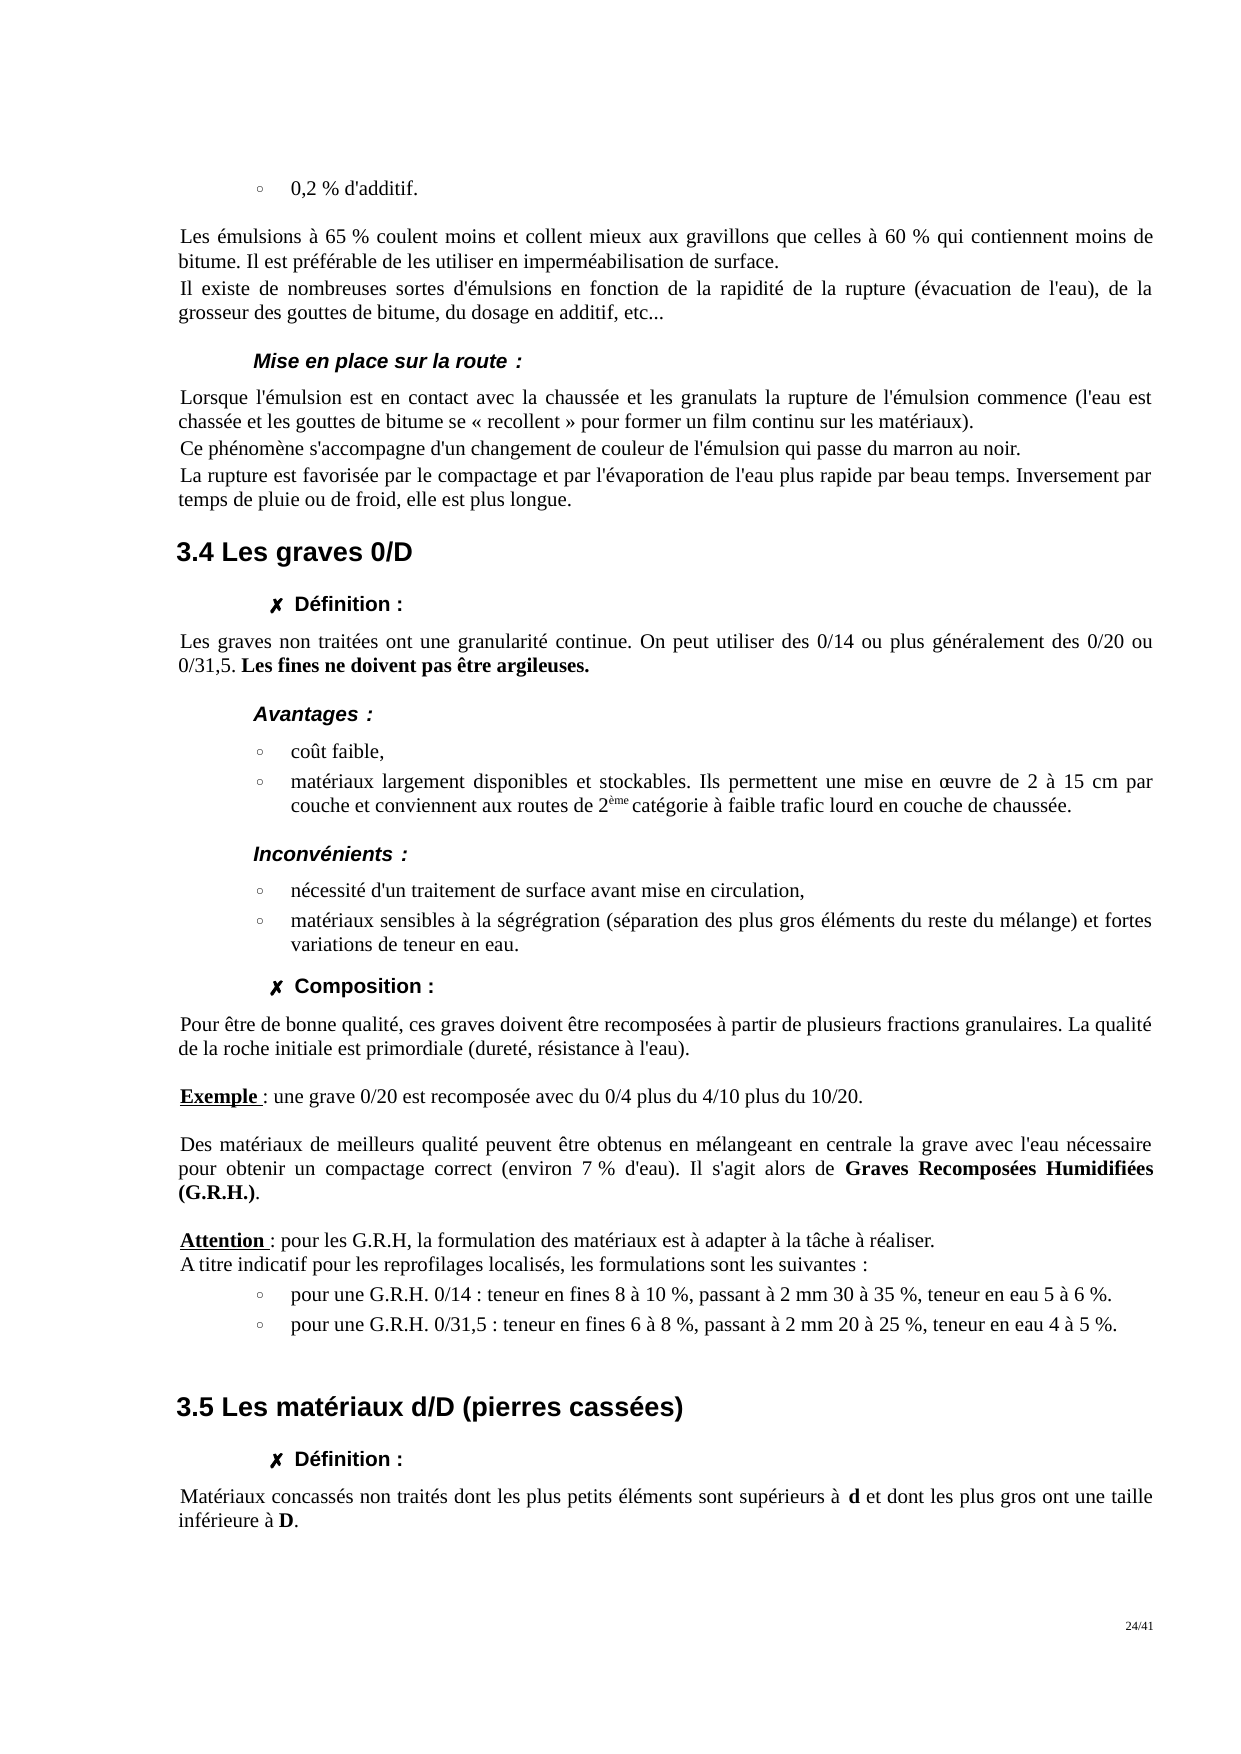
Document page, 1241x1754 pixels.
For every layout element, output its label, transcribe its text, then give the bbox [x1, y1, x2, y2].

text Ce phénomène s'accompagne d'un changement de couleur de l'émulsion qui passe du marron au noir. [178, 436, 1154, 460]
subtitle Avantages : [253, 702, 1154, 726]
text Des matériaux de meilleurs qualité peuvent être obtenus en mélangeant en centrale la grave avec l'eau nécessaire pour obtenir un compactage correct (environ 7 % d'eau). Il s'agit alors de Graves Recomposées Humidifiées (G.R.H.). [178, 1132, 1154, 1204]
list matériaux largement disponibles et stockables. Ils permettent une mise en œuvre de 2 à 15 cm par couche et conviennent aux routes de 2ème catégorie à faible trafic lourd en couche de chaussée. [253, 769, 1154, 817]
list coût faible, [253, 739, 1154, 763]
text Les émulsions à 65 % coulent moins et collent mieux aux gravillons que celles à 60 % qui contiennent moins de bitume. Il est préférable de les utiliser en imperméabilisation de surface. [178, 224, 1154, 273]
text Il existe de nombreuses sortes d'émulsions en fonction de la rapidité de la rupture (évacuation de l'eau), de la grosseur des gouttes de bitume, du dosage en additif, etc... [178, 276, 1154, 324]
text Les graves non traitées ont une granularité continue. On peut utiliser des 0/14 ou plus généralement des 0/20 ou 0/31,5. Les fines ne doivent pas être argileuses. [178, 629, 1154, 677]
text Exemple : une grave 0/20 est recomposée avec du 0/4 plus du 4/10 plus du 10/20. [178, 1084, 1154, 1108]
list pour une G.R.H. 0/31,5 : teneur en fines 6 à 8 %, passant à 2 mm 20 à 25 %, teneur en eau 4 à 5 %. [253, 1312, 1154, 1336]
list pour une G.R.H. 0/14 : teneur en fines 8 à 10 %, passant à 2 mm 30 à 35 %, teneur en eau 5 à 6 %. [253, 1282, 1154, 1306]
text Lorsque l'émulsion est en contact avec la chaussée et les granulats la rupture de l'émulsion commence (l'eau est chassée et les gouttes de bitume se « recollent » pour former un film continu sur les matériaux). [178, 385, 1154, 433]
subtitle Mise en place sur la route : [253, 349, 1154, 373]
text Attention : pour les G.R.H, la formulation des matériaux est à adapter à la tâche à réaliser. [178, 1228, 1154, 1252]
subtitle Inconvénients : [253, 842, 1154, 866]
list matériaux sensibles à la ségrégration (séparation des plus gros éléments du reste du mélange) et fortes variations de teneur en eau. [253, 908, 1154, 956]
text Matériaux concassés non traités dont les plus petits éléments sont supérieurs à d et dont les plus gros ont une taille inférieure à D. [178, 1484, 1154, 1532]
text Pour être de bonne qualité, ces graves doivent être recomposées à partir de plusieurs fractions granulaires. La qualité de la roche initiale est primordiale (dureté, résistance à l'eau). [178, 1012, 1154, 1060]
subtitle 3.5 Les matériaux d/D (pierres cassées) [176, 1391, 1154, 1422]
text A titre indicatif pour les reprofilages localisés, les formulations sont les suivantes : [178, 1252, 1154, 1276]
subtitle Composition : [271, 974, 1154, 999]
text La rupture est favorisée par le compactage et par l'évaporation de l'eau plus rapide par beau temps. Inversement par temps de pluie ou de froid, elle est plus longue. [178, 463, 1154, 511]
subtitle Définition : [271, 592, 1154, 617]
list nécessité d'un traitement de surface avant mise en circulation, [253, 878, 1154, 902]
list 0,2 % d'additif. [253, 176, 1154, 200]
subtitle 3.4 Les graves 0/D [176, 536, 1154, 567]
subtitle Définition : [271, 1447, 1154, 1472]
